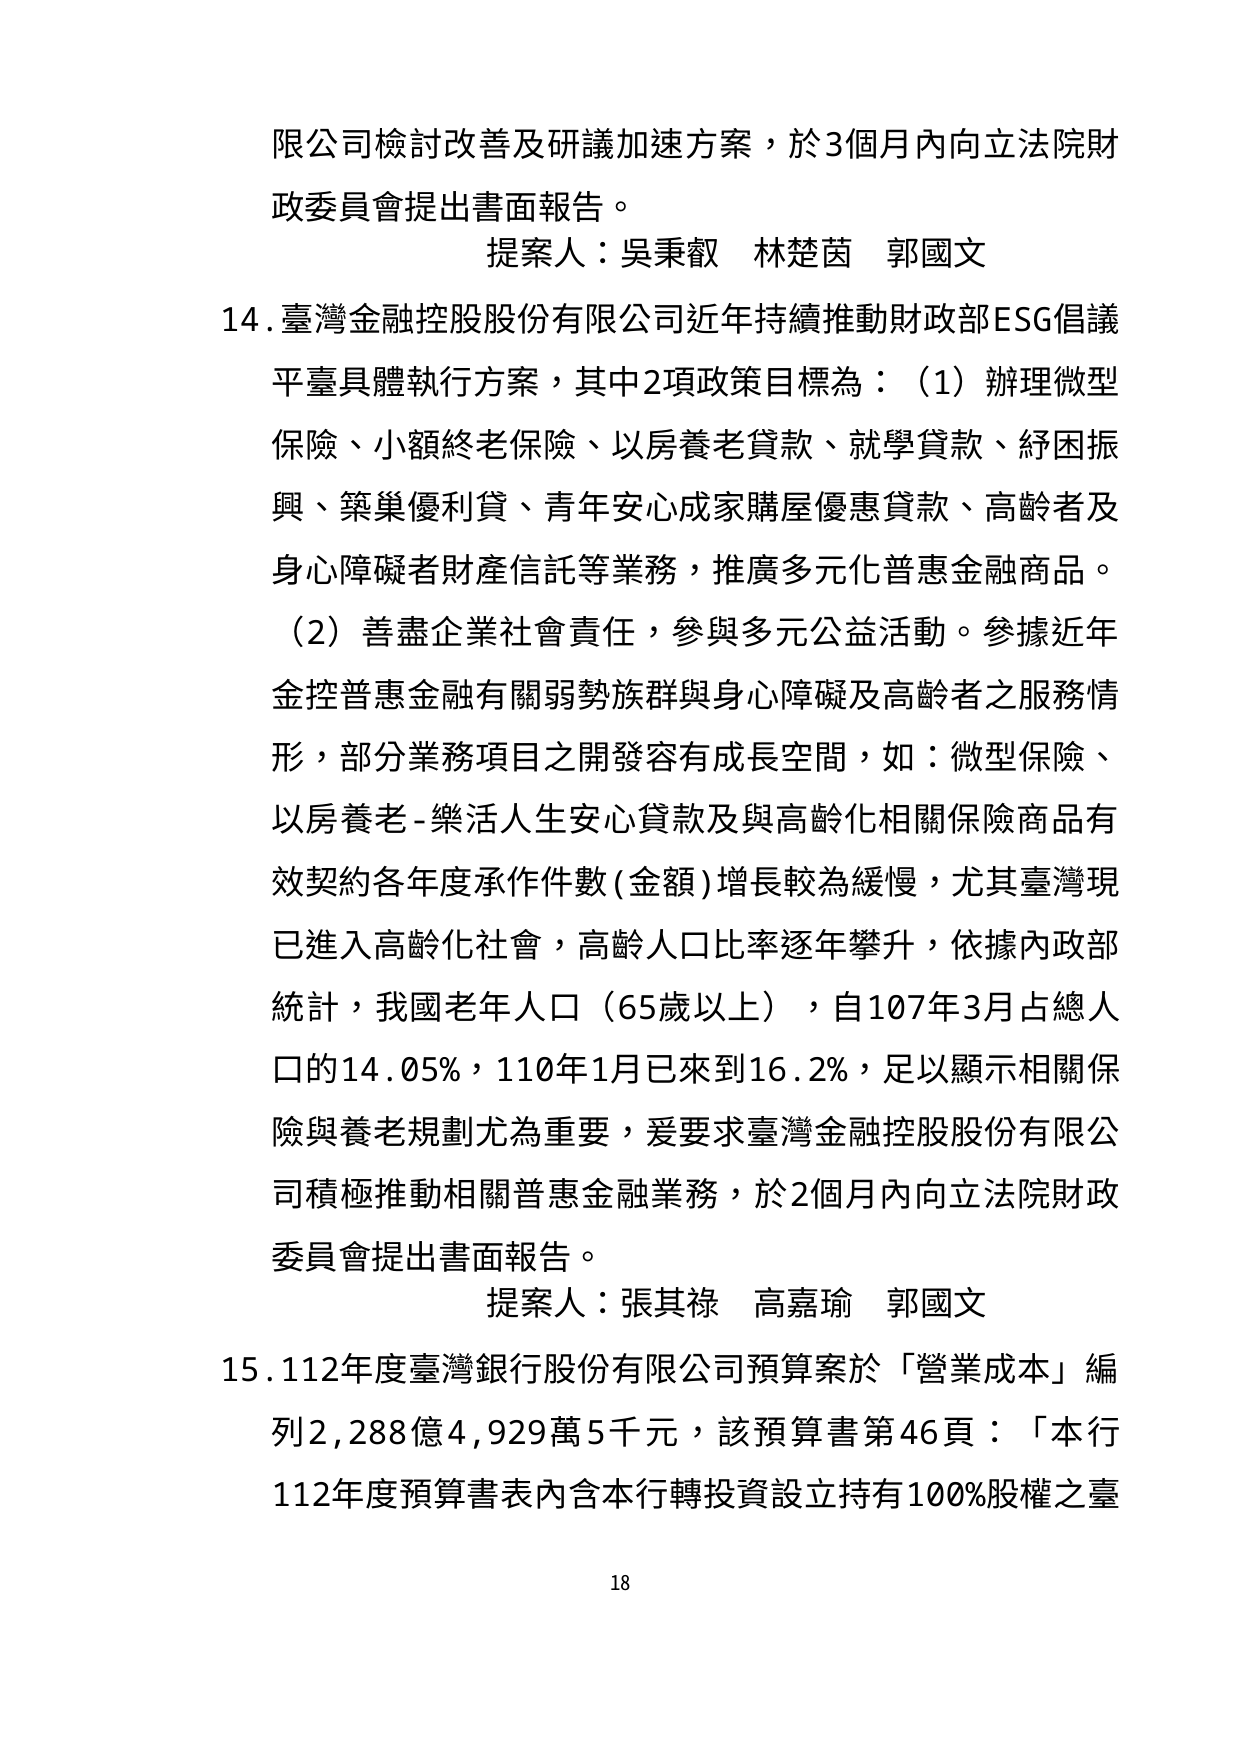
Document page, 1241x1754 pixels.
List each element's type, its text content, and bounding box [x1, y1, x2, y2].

text 14.臺灣金融控股股份有限公司近年持續推動財政部ESG倡議平臺具體執行方案，其中2項政策目標為：（1）辦理微型保險、小額終老保險、以房養老貸款、就學貸款、紓困振興、築巢優利貸、青年安心成家購屋優惠貸款、高齡者及身心障礙者財產信託等業務，推廣多元化普惠金融商品。（2）善盡企業社會責任，參與多元公益活動。參據近年金控普惠金融有關弱勢族群與身心障礙及高齡者之服務情形，部分業務項目之開發容有成長空間，如：微型保險、以房養老-樂活人生安心貸款及與高齡化相關保險商品有效契約各年度承作件數(金額)增長較為緩慢，尤其臺灣現已進入高齡化社會，高齡人口比率逐年攀升，依據內政部統計，我國老年人口（65歲以上），自107年3月占總人口的14.05%，110年1月已來到16.2%，足以顯示相關保險與養老規劃尤為重要，爰要求臺灣金融控股股份有限公司積極推動相關普惠金融業務，於2個月內向立法院財政委員會提出書面報告。 [219, 276, 1120, 1276]
text 提案人：吳秉叡 林楚茵 郭國文 [120, 226, 1120, 276]
text 提案人：張其祿 高嘉瑜 郭國文 [120, 1276, 1120, 1326]
text 限公司檢討改善及研議加速方案，於3個月內向立法院財政委員會提出書面報告。 [219, 101, 1120, 226]
text 15.112年度臺灣銀行股份有限公司預算案於「營業成本」編列2,288億4,929萬5千元，該預算書第46頁：「本行112年度預算書表內含本行轉投資設立持有100%股權之臺 [219, 1326, 1120, 1513]
